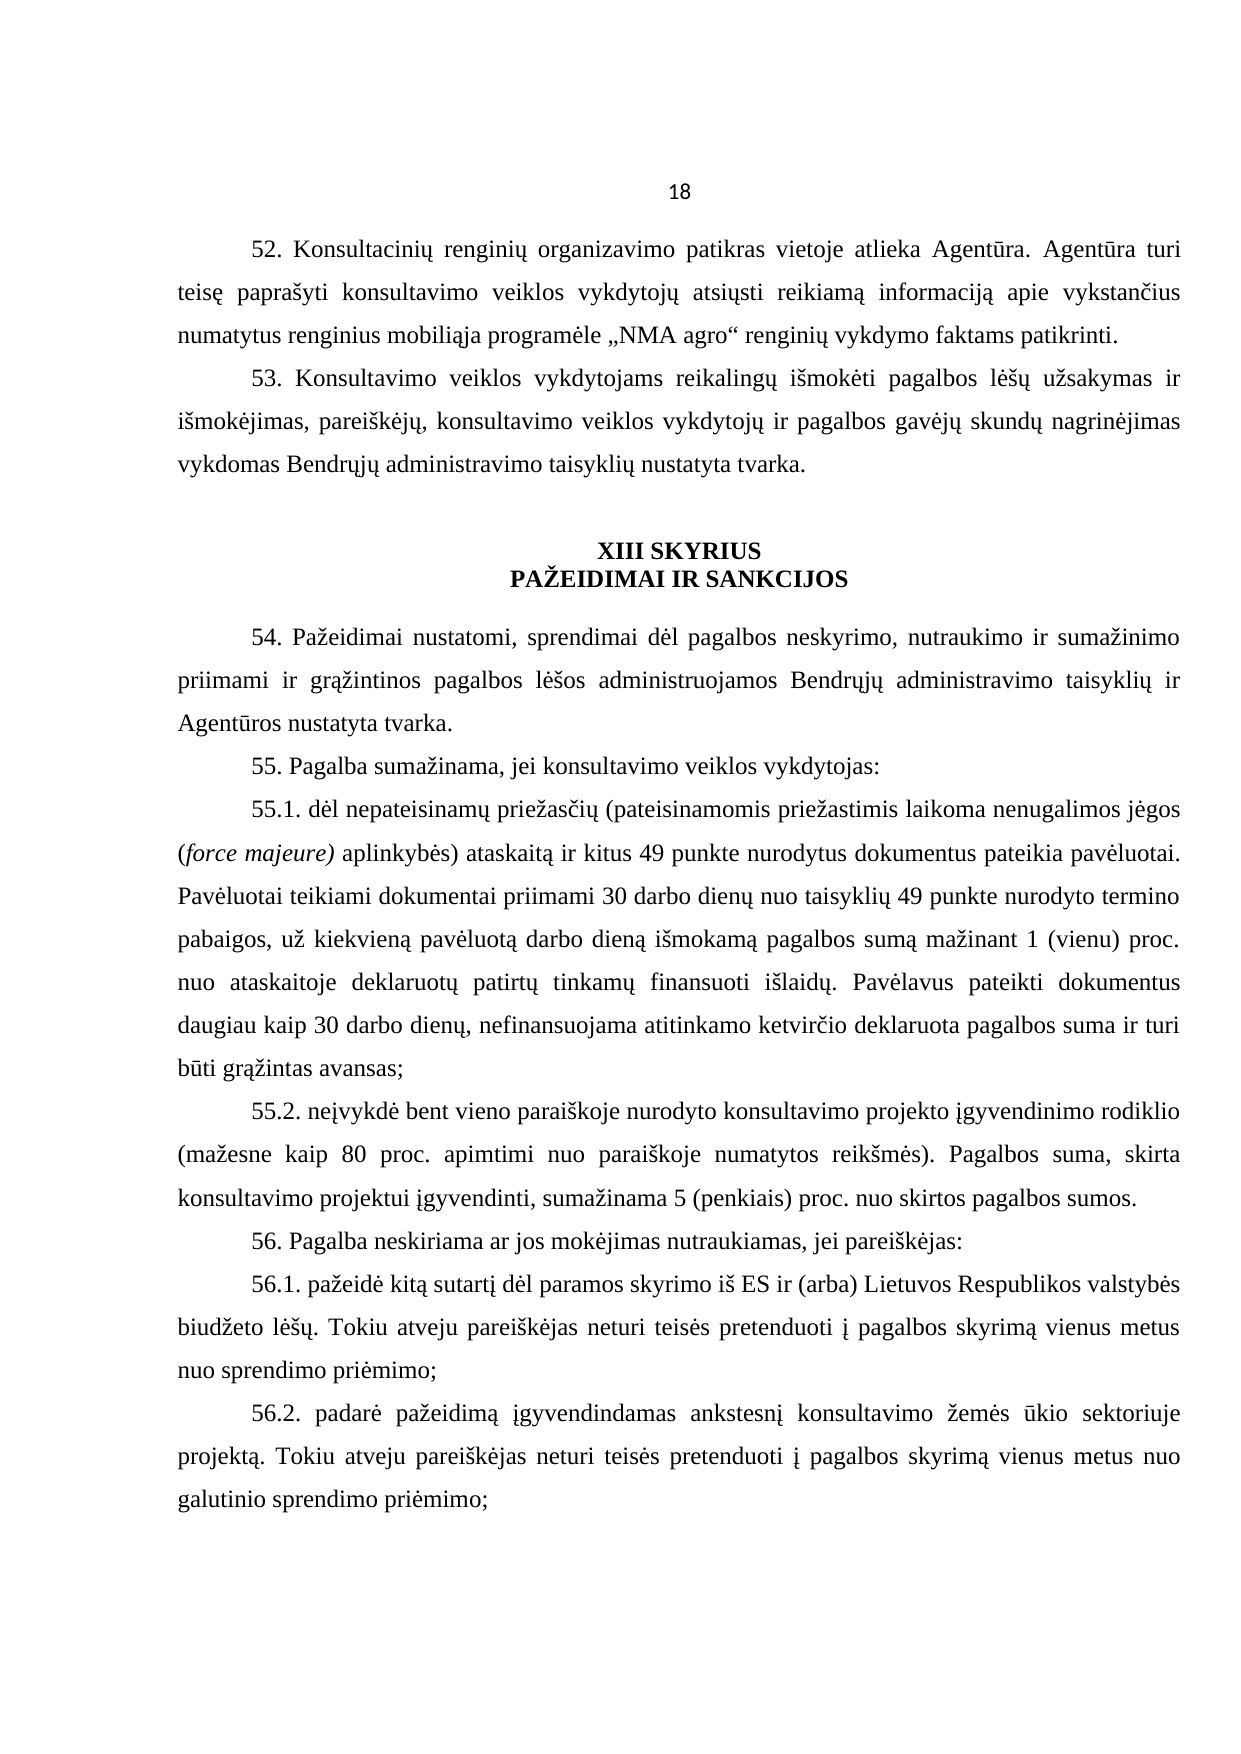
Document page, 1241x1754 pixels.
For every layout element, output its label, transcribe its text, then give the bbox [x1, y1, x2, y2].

text PAŽEIDIMAI IR SANKCIJOS [177, 564, 1181, 593]
text 56.2. padarė pažeidimą įgyvendindamas ankstesnį konsultavimo žemės ūkio sektoriuje projektą. Tokiu atveju pareiškėjas neturi teisės pretenduoti į pagalbos skyrimą vienus metus nuo galutinio sprendimo priėmimo; [177, 1398, 1181, 1513]
text XIII SKYRIUS [177, 536, 1181, 564]
text 55.2. neįvykdė bent vieno paraiškoje nurodyto konsultavimo projekto įgyvendinimo rodiklio (mažesne kaip 80 proc. apimtimi nuo paraiškoje numatytos reikšmės). Pagalbos suma, skirta konsultavimo projektui įgyvendinti, sumažinama 5 (penkiais) proc. nuo skirtos pagalbos sumos. [177, 1096, 1181, 1211]
text 56. Pagalba neskiriama ar jos mokėjimas nutraukiamas, jei pareiškėjas: [177, 1226, 1181, 1254]
text 53. Konsultavimo veiklos vykdytojams reikalingų išmokėti pagalbos lėšų užsakymas ir išmokėjimas, pareiškėjų, konsultavimo veiklos vykdytojų ir pagalbos gavėjų skundų nagrinėjimas vykdomas Bendrųjų administravimo taisyklių nustatyta tvarka. [177, 363, 1181, 478]
text 54. Pažeidimai nustatomi, sprendimai dėl pagalbos neskyrimo, nutraukimo ir sumažinimo priimami ir grąžintinos pagalbos lėšos administruojamos Bendrųjų administravimo taisyklių ir Agentūros nustatyta tvarka. [177, 622, 1181, 737]
text 55. Pagalba sumažinama, jei konsultavimo veiklos vykdytojas: [177, 751, 1181, 780]
text 52. Konsultacinių renginių organizavimo patikras vietoje atlieka Agentūra. Agentūra turi teisę paprašyti konsultavimo veiklos vykdytojų atsiųsti reikiamą informaciją apie vykstančius numatytus renginius mobiliąja programėle „NMA agro“ renginių vykdymo faktams patikrinti. [177, 234, 1181, 349]
text 55.1. dėl nepateisinamų priežasčių (pateisinamomis priežastimis laikoma nenugalimos jėgos (force majeure) aplinkybės) ataskaitą ir kitus 49 punkte nurodytus dokumentus pateikia pavėluotai. Pavėluotai teikiami dokumentai priimami 30 darbo dienų nuo taisyklių 49 punkte nurodyto termino pabaigos, už kiekvieną pavėluotą darbo dieną išmokamą pagalbos sumą mažinant 1 (vienu) proc. nuo ataskaitoje deklaruotų patirtų tinkamų finansuoti išlaidų. Pavėlavus pateikti dokumentus daugiau kaip 30 darbo dienų, nefinansuojama atitinkamo ketvirčio deklaruota pagalbos suma ir turi būti grąžintas avansas; [177, 794, 1181, 1082]
text 56.1. pažeidė kitą sutartį dėl paramos skyrimo iš ES ir (arba) Lietuvos Respublikos valstybės biudžeto lėšų. Tokiu atveju pareiškėjas neturi teisės pretenduoti į pagalbos skyrimą vienus metus nuo sprendimo priėmimo; [177, 1269, 1181, 1384]
